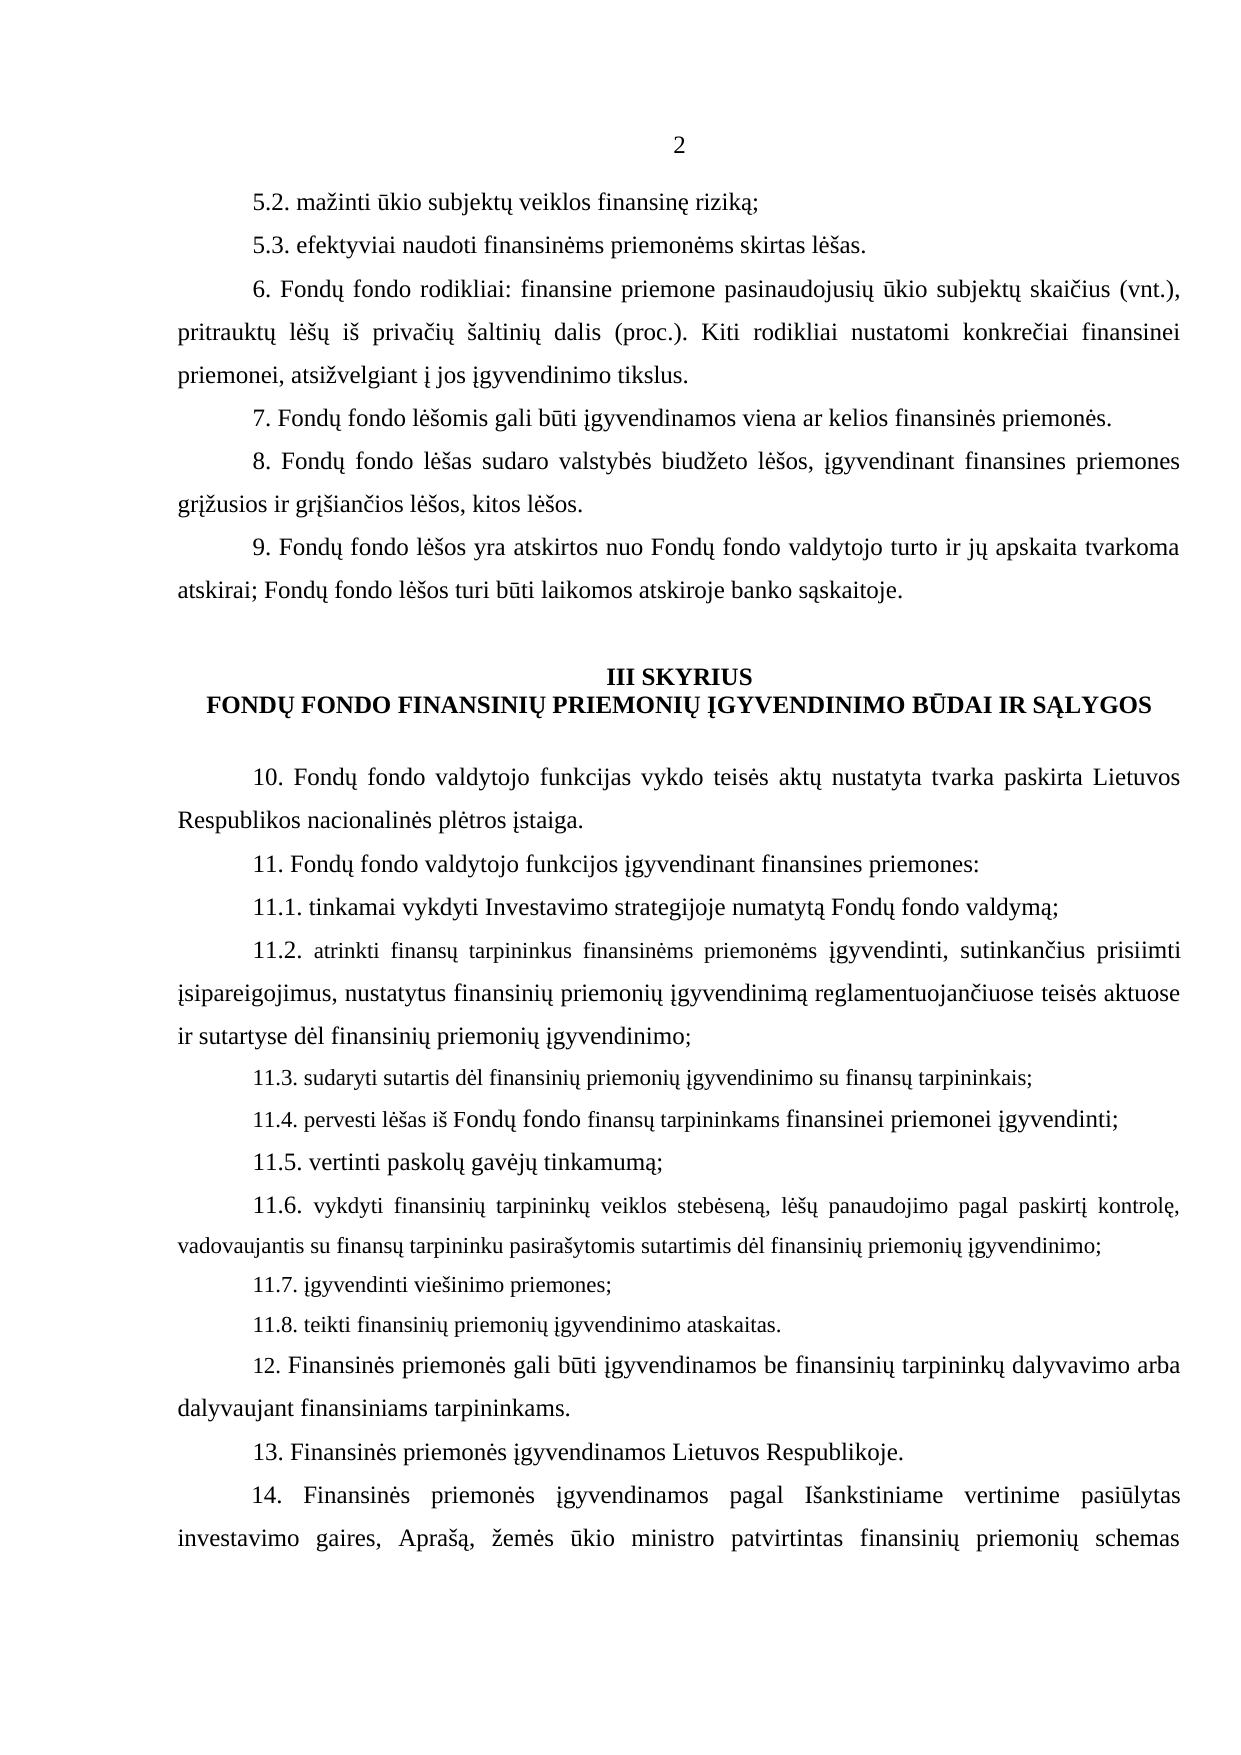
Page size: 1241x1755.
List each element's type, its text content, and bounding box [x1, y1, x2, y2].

text 11. Fondų fondo valdytojo funkcijos įgyvendinant finansines priemones: [177, 849, 1181, 877]
text 6. Fondų fondo rodikliai: finansine priemone pasinaudojusių ūkio subjektų skaičius (vnt.), pritrauktų lėšų iš privačių šaltinių dalis (proc.). Kiti rodikliai nustatomi konkrečiai finansinei priemonei, atsižvelgiant į jos įgyvendinimo tikslus. [177, 274, 1181, 389]
text 11.3. sudaryti sutartis dėl finansinių priemonių įgyvendinimo su finansų tarpininkais; [177, 1064, 1181, 1091]
text 7. Fondų fondo lėšomis gali būti įgyvendinamos viena ar kelios finansinės priemonės. [177, 403, 1181, 432]
text 11.6. vykdyti finansinių tarpininkų veiklos stebėseną, lėšų panaudojimo pagal paskirtį kontrolę, vadovaujantis su finansų tarpininku pasirašytomis sutartimis dėl finansinių priemonių įgyvendinimo; [177, 1190, 1181, 1258]
text III SKYRIUS [177, 662, 1181, 691]
text 11.8. teikti finansinių priemonių įgyvendinimo ataskaitas. [177, 1311, 1181, 1337]
text 11.5. vertinti paskolų gavėjų tinkamumą; [177, 1147, 1181, 1176]
text 14. Finansinės priemonės įgyvendinamos pagal Išankstiniame vertinime pasiūlytas investavimo gaires, Aprašą, žemės ūkio ministro patvirtintas finansinių priemonių schemas [177, 1480, 1181, 1552]
text 11.1. tinkamai vykdyti Investavimo strategijoje numatytą Fondų fondo valdymą; [177, 892, 1181, 921]
text 5.3. efektyviai naudoti finansinėms priemonėms skirtas lėšas. [177, 231, 1181, 259]
text 8. Fondų fondo lėšas sudaro valstybės biudžeto lėšos, įgyvendinant finansines priemones grįžusios ir grįšiančios lėšos, kitos lėšos. [177, 446, 1181, 518]
text 13. Finansinės priemonės įgyvendinamos Lietuvos Respublikoje. [177, 1437, 1181, 1465]
text 10. Fondų fondo valdytojo funkcijas vykdo teisės aktų nustatyta tvarka paskirta Lietuvos Respublikos nacionalinės plėtros įstaiga. [177, 762, 1181, 834]
text 11.4. pervesti lėšas iš Fondų fondo finansų tarpininkams finansinei priemonei įgyvendinti; [177, 1104, 1181, 1132]
text FONDŲ FONDO FINANSINIŲ PRIEMONIŲ ĮGYVENDINIMO BŪDAI IR SĄLYGOS [177, 691, 1181, 719]
text 12. Finansinės priemonės gali būti įgyvendinamos be finansinių tarpininkų dalyvavimo arba dalyvaujant finansiniams tarpininkams. [177, 1350, 1181, 1422]
text 11.7. įgyvendinti viešinimo priemones; [177, 1271, 1181, 1298]
text 5.2. mažinti ūkio subjektų veiklos finansinę riziką; [177, 187, 1181, 216]
text 11.2. atrinkti finansų tarpininkus finansinėms priemonėms įgyvendinti, sutinkančius prisiimti įsipareigojimus, nustatytus finansinių priemonių įgyvendinimą reglamentuojančiuose teisės aktuose ir sutartyse dėl finansinių priemonių įgyvendinimo; [177, 935, 1181, 1050]
text 9. Fondų fondo lėšos yra atskirtos nuo Fondų fondo valdytojo turto ir jų apskaita tvarkoma atskirai; Fondų fondo lėšos turi būti laikomos atskiroje banko sąskaitoje. [177, 532, 1181, 604]
